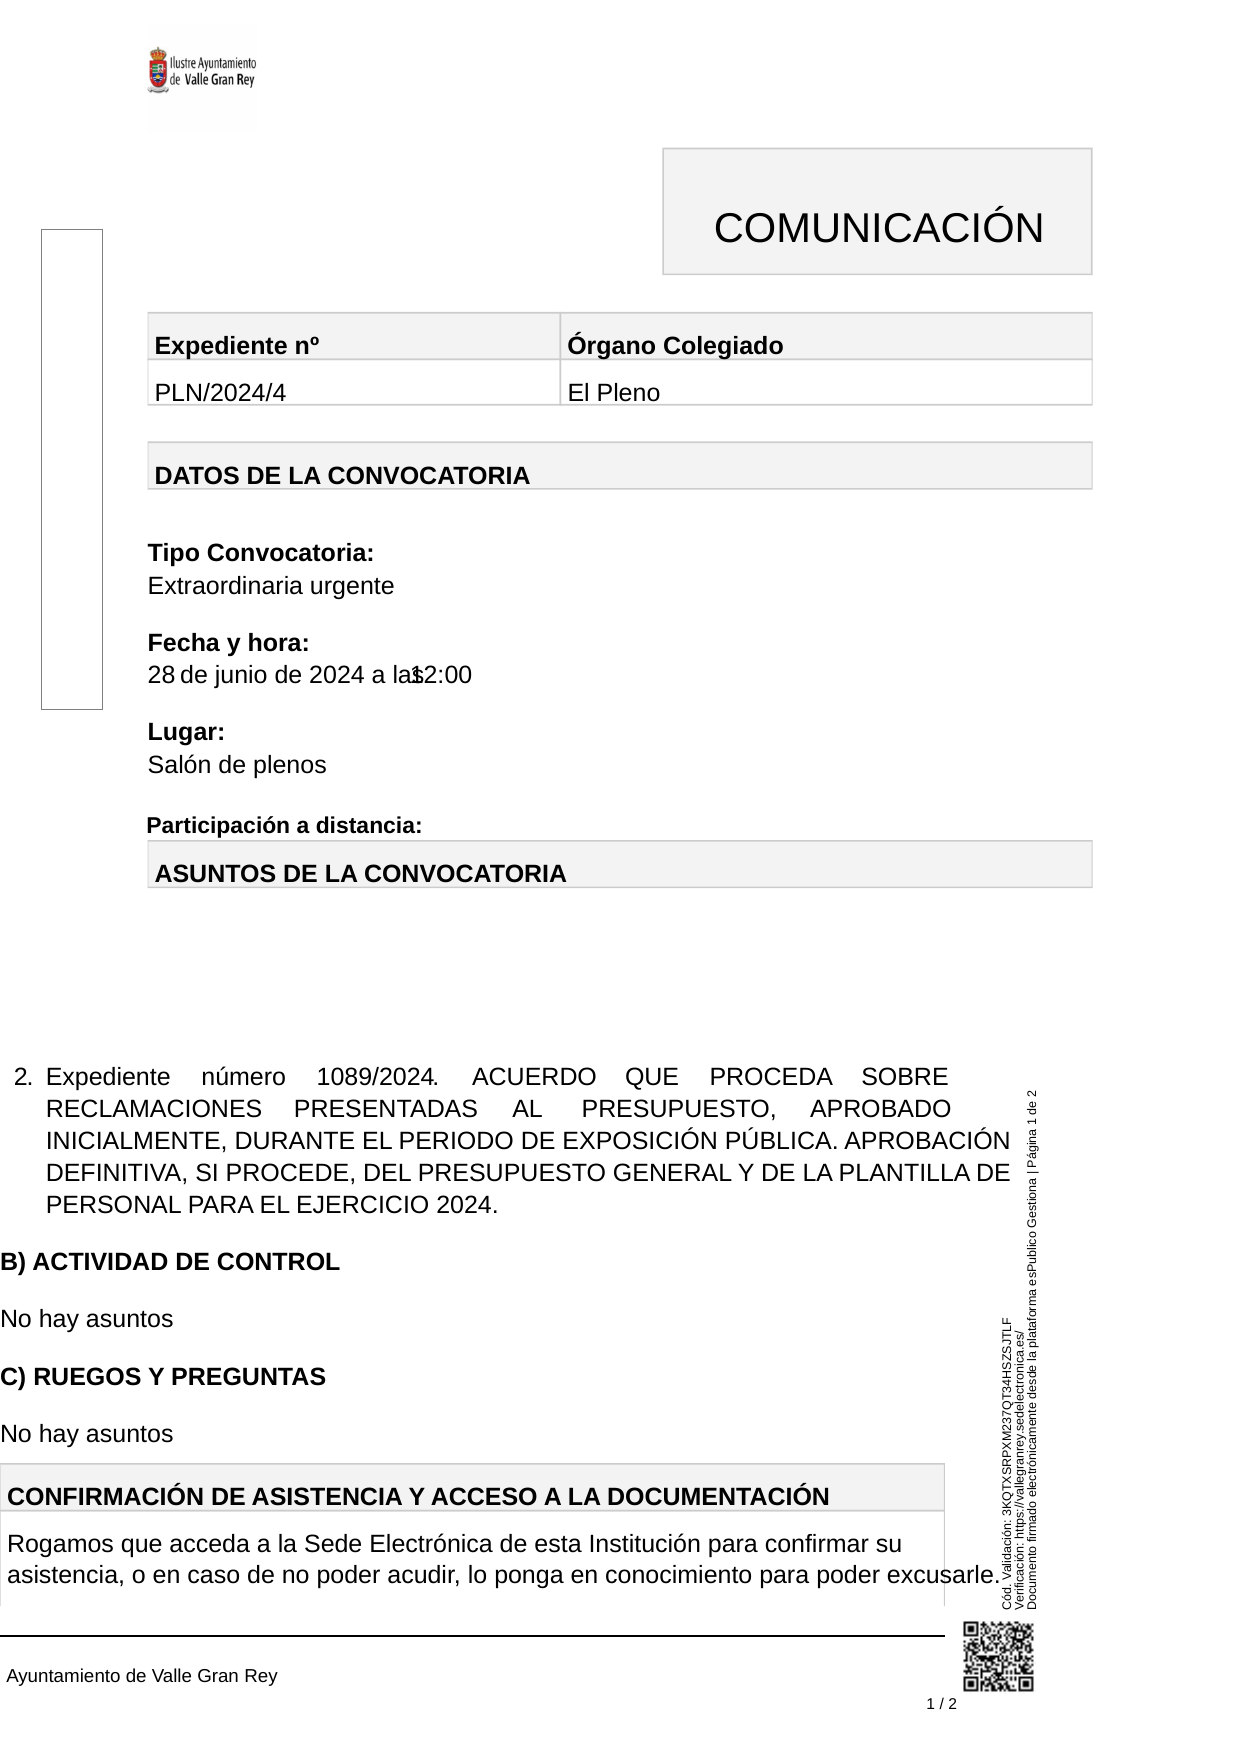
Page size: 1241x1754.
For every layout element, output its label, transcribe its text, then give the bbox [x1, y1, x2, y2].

text Participación a distancia: [146, 812, 878, 838]
